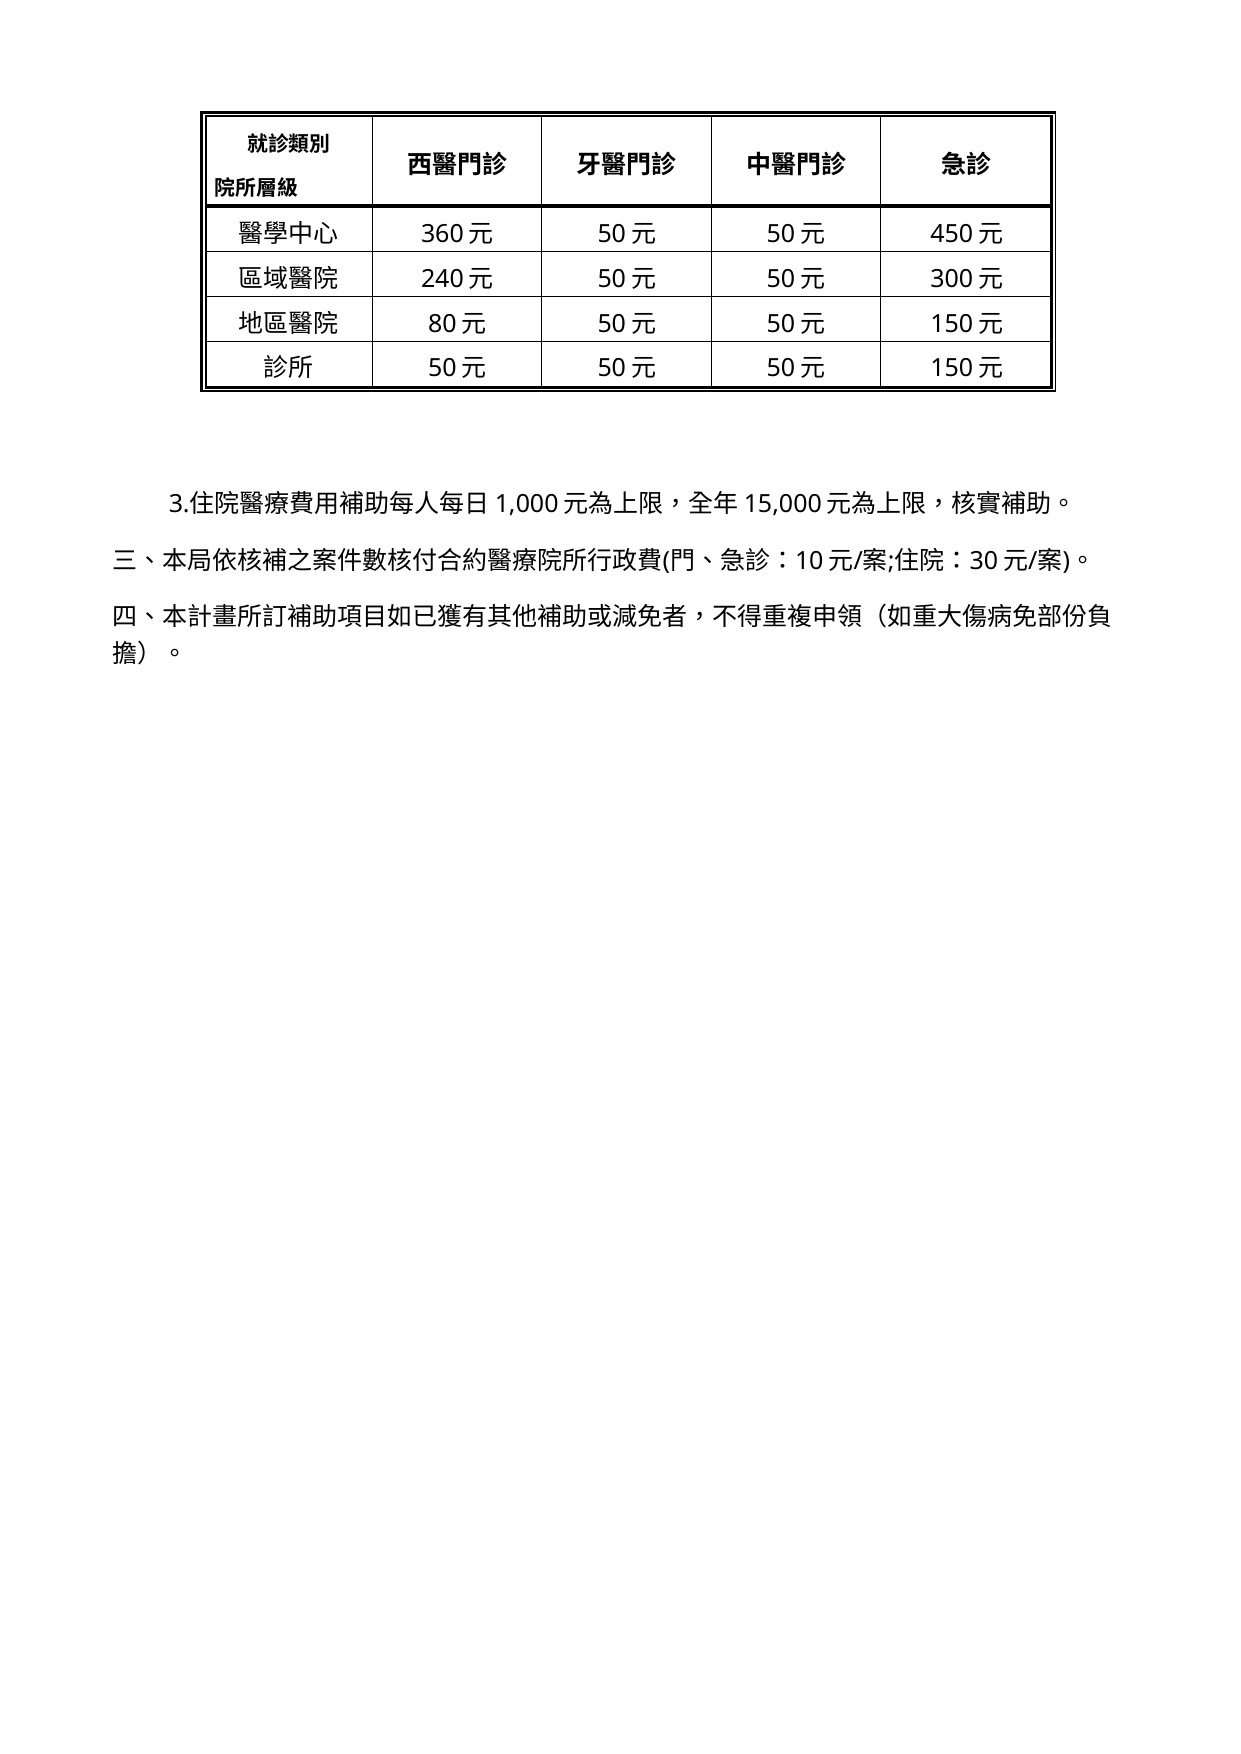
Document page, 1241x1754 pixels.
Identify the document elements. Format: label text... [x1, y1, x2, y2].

table_cell 50元 [542, 208, 711, 251]
table_cell 50元 [712, 297, 880, 341]
table_cell 300元 [881, 252, 1050, 296]
table_header 中醫門診 [712, 117, 880, 204]
table_cell 240元 [373, 252, 541, 296]
table_cell 醫學中心 [207, 208, 372, 251]
table_cell 區域醫院 [207, 252, 372, 296]
table_cell 50元 [712, 342, 880, 386]
table_cell 50元 [712, 208, 880, 251]
table_cell 50元 [373, 342, 541, 386]
table_cell 450元 [881, 208, 1050, 251]
table_cell 地區醫院 [207, 297, 372, 341]
text 四、本計畫所訂補助項目如已獲有其他補助或減免者，不得重複申領（如重大傷病免部份負擔）。 [112, 596, 1144, 671]
table_cell 150元 [881, 342, 1050, 386]
table_cell 360元 [373, 208, 541, 251]
text 3.住院醫療費用補助每人每日1,000元為上限，全年15,000元為上限，核實補助。 [168, 483, 1144, 521]
table_header 西醫門診 [373, 117, 541, 204]
table_header 牙醫門診 [542, 117, 711, 204]
table_header 就診類別 院所層級 [207, 117, 372, 204]
table_cell 診所 [207, 342, 372, 386]
table_cell 80元 [373, 297, 541, 341]
text 三、本局依核補之案件數核付合約醫療院所行政費(門、急診：10元/案;住院：30元/案)。 [112, 539, 1144, 577]
table_header 急診 [881, 117, 1050, 204]
table_cell 50元 [712, 252, 880, 296]
table_cell 50元 [542, 297, 711, 341]
table_cell 50元 [542, 342, 711, 386]
table_cell 150元 [881, 297, 1050, 341]
table_cell 50元 [542, 252, 711, 296]
